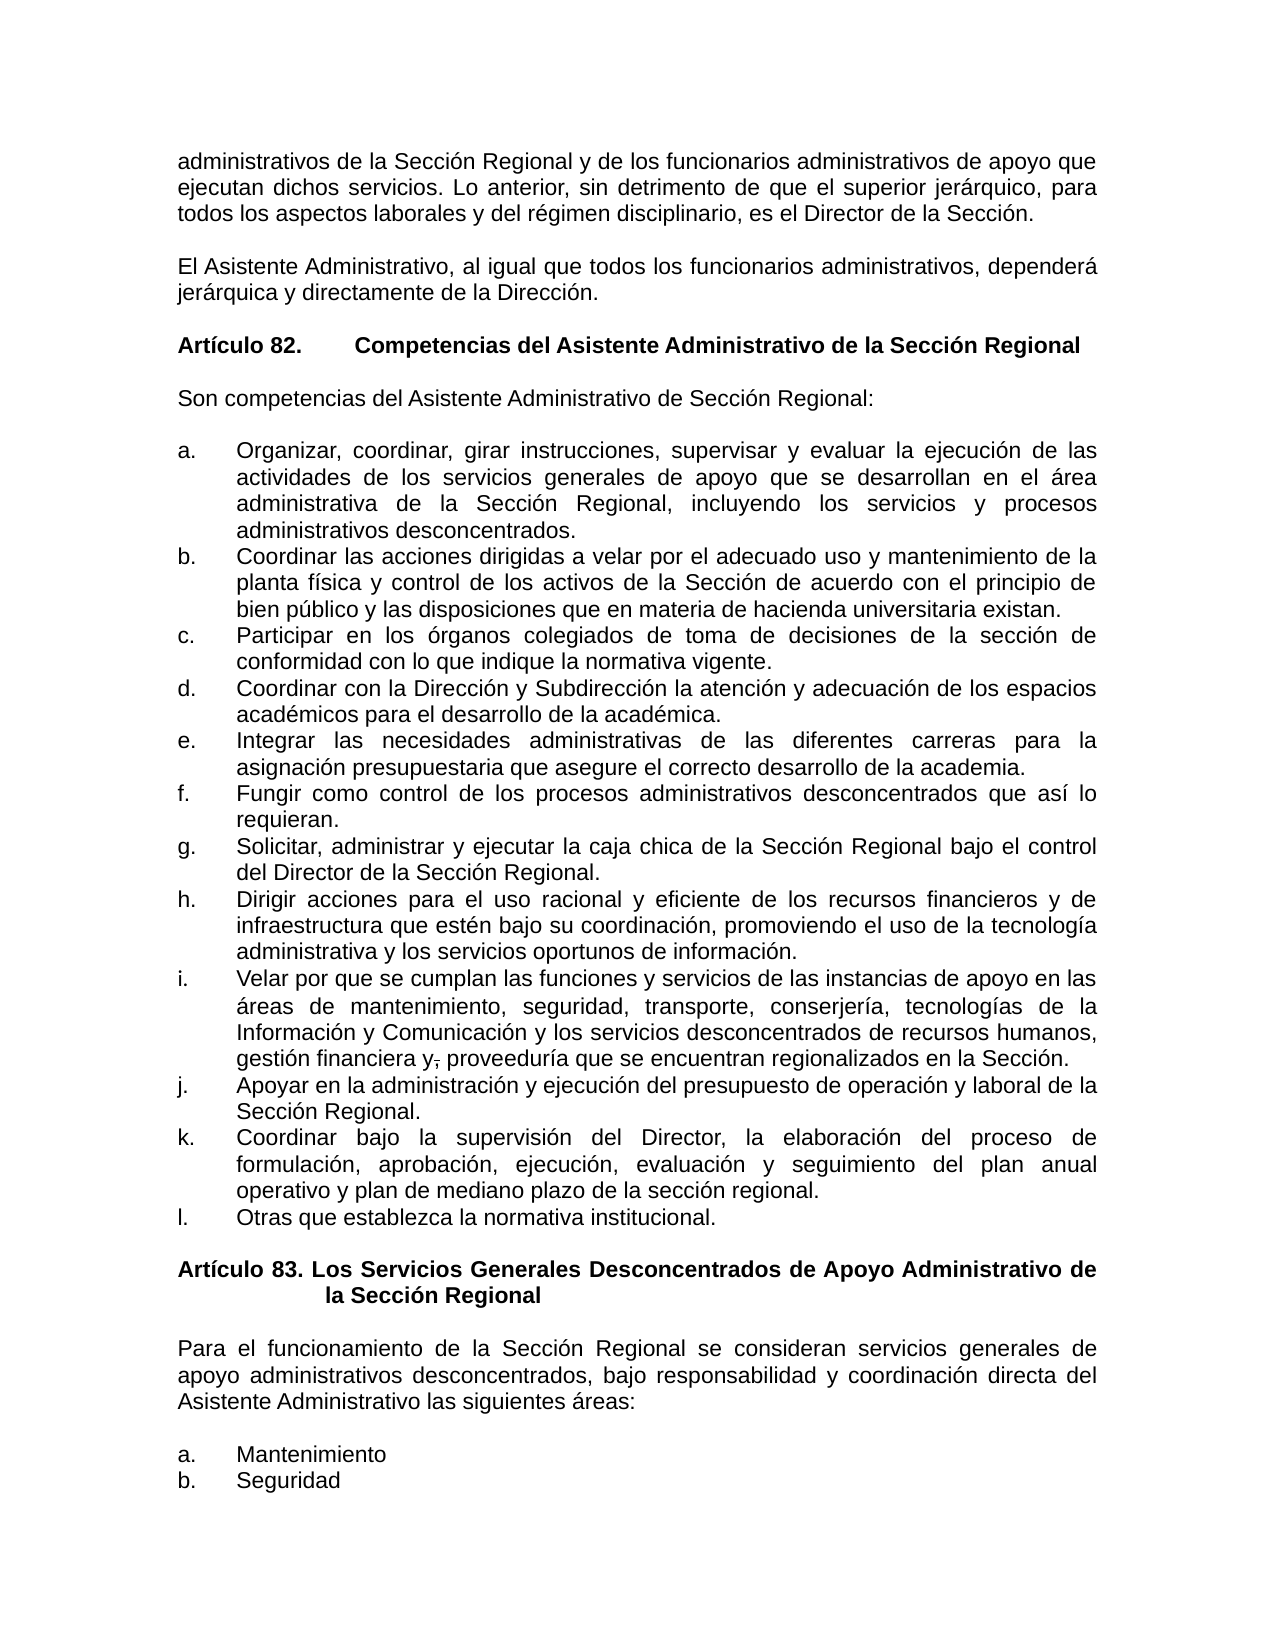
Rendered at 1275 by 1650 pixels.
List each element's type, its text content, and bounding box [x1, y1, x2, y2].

list Integrar las necesidades administrativas de las diferentes carreras para la asignación presupuestaria que asegure el correcto desarrollo de la academia. [177, 727, 1098, 780]
list Apoyar en la administración y ejecución del presupuesto de operación y laboral de la Sección Regional. [177, 1072, 1098, 1124]
list Mantenimiento [177, 1441, 1098, 1467]
list Coordinar bajo la supervisión del Director, la elaboración del proceso de formulación, aprobación, ejecución, evaluación y seguimiento del plan anual operativo y plan de mediano plazo de la sección regional. [177, 1124, 1098, 1203]
list Velar por que se cumplan las funciones y servicios de las instancias de apoyo en las áreas de mantenimiento, seguridad, transporte, conserjería, tecnologías de la Información y Comunicación y los servicios desconcentrados de recursos humanos, gestión financiera y, proveeduría que se encuentran regionalizados en la Sección. [177, 964, 1098, 1072]
list Otras que establezca la normativa institucional. [177, 1203, 1098, 1230]
text Para el funcionamiento de la Sección Regional se consideran servicios generales de apoyo administrativos desconcentrados, bajo responsabilidad y coordinación directa del Asistente Administrativo las siguientes áreas: [177, 1335, 1098, 1414]
list Participar en los órganos colegiados de toma de decisiones de la sección de conformidad con lo que indique la normativa vigente. [177, 622, 1098, 675]
text El Asistente Administrativo, al igual que todos los funcionarios administrativos, dependerá jerárquica y directamente de la Dirección. [177, 253, 1098, 306]
list Solicitar, administrar y ejecutar la caja chica de la Sección Regional bajo el control del Director de la Sección Regional. [177, 833, 1098, 886]
list Seguridad [177, 1467, 1098, 1493]
text Son competencias del Asistente Administrativo de Sección Regional: [177, 385, 1098, 411]
text Artículo 83. Los Servicios Generales Desconcentrados de Apoyo Administrativo de la Sección Regional [177, 1256, 1098, 1309]
text Artículo 82. Competencias del Asistente Administrativo de la Sección Regional [177, 332, 1098, 358]
list Dirigir acciones para el uso racional y eficiente de los recursos financieros y de infraestructura que estén bajo su coordinación, promoviendo el uso de la tecnología administrativa y los servicios oportunos de información. [177, 886, 1098, 964]
list Coordinar con la Dirección y Subdirección la atención y adecuación de los espacios académicos para el desarrollo de la académica. [177, 675, 1098, 727]
text administrativos de la Sección Regional y de los funcionarios administrativos de apoyo que ejecutan dichos servicios. Lo anterior, sin detrimento de que el superior jerárquico, para todos los aspectos laborales y del régimen disciplinario, es el Director de la Sección. [177, 148, 1098, 227]
list Organizar, coordinar, girar instrucciones, supervisar y evaluar la ejecución de las actividades de los servicios generales de apoyo que se desarrollan en el área administrativa de la Sección Regional, incluyendo los servicios y procesos administrativos desconcentrados. [177, 437, 1098, 543]
list Fungir como control de los procesos administrativos desconcentrados que así lo requieran. [177, 780, 1098, 833]
list Coordinar las acciones dirigidas a velar por el adecuado uso y mantenimiento de la planta física y control de los activos de la Sección de acuerdo con el principio de bien público y las disposiciones que en materia de hacienda universitaria existan. [177, 543, 1098, 622]
